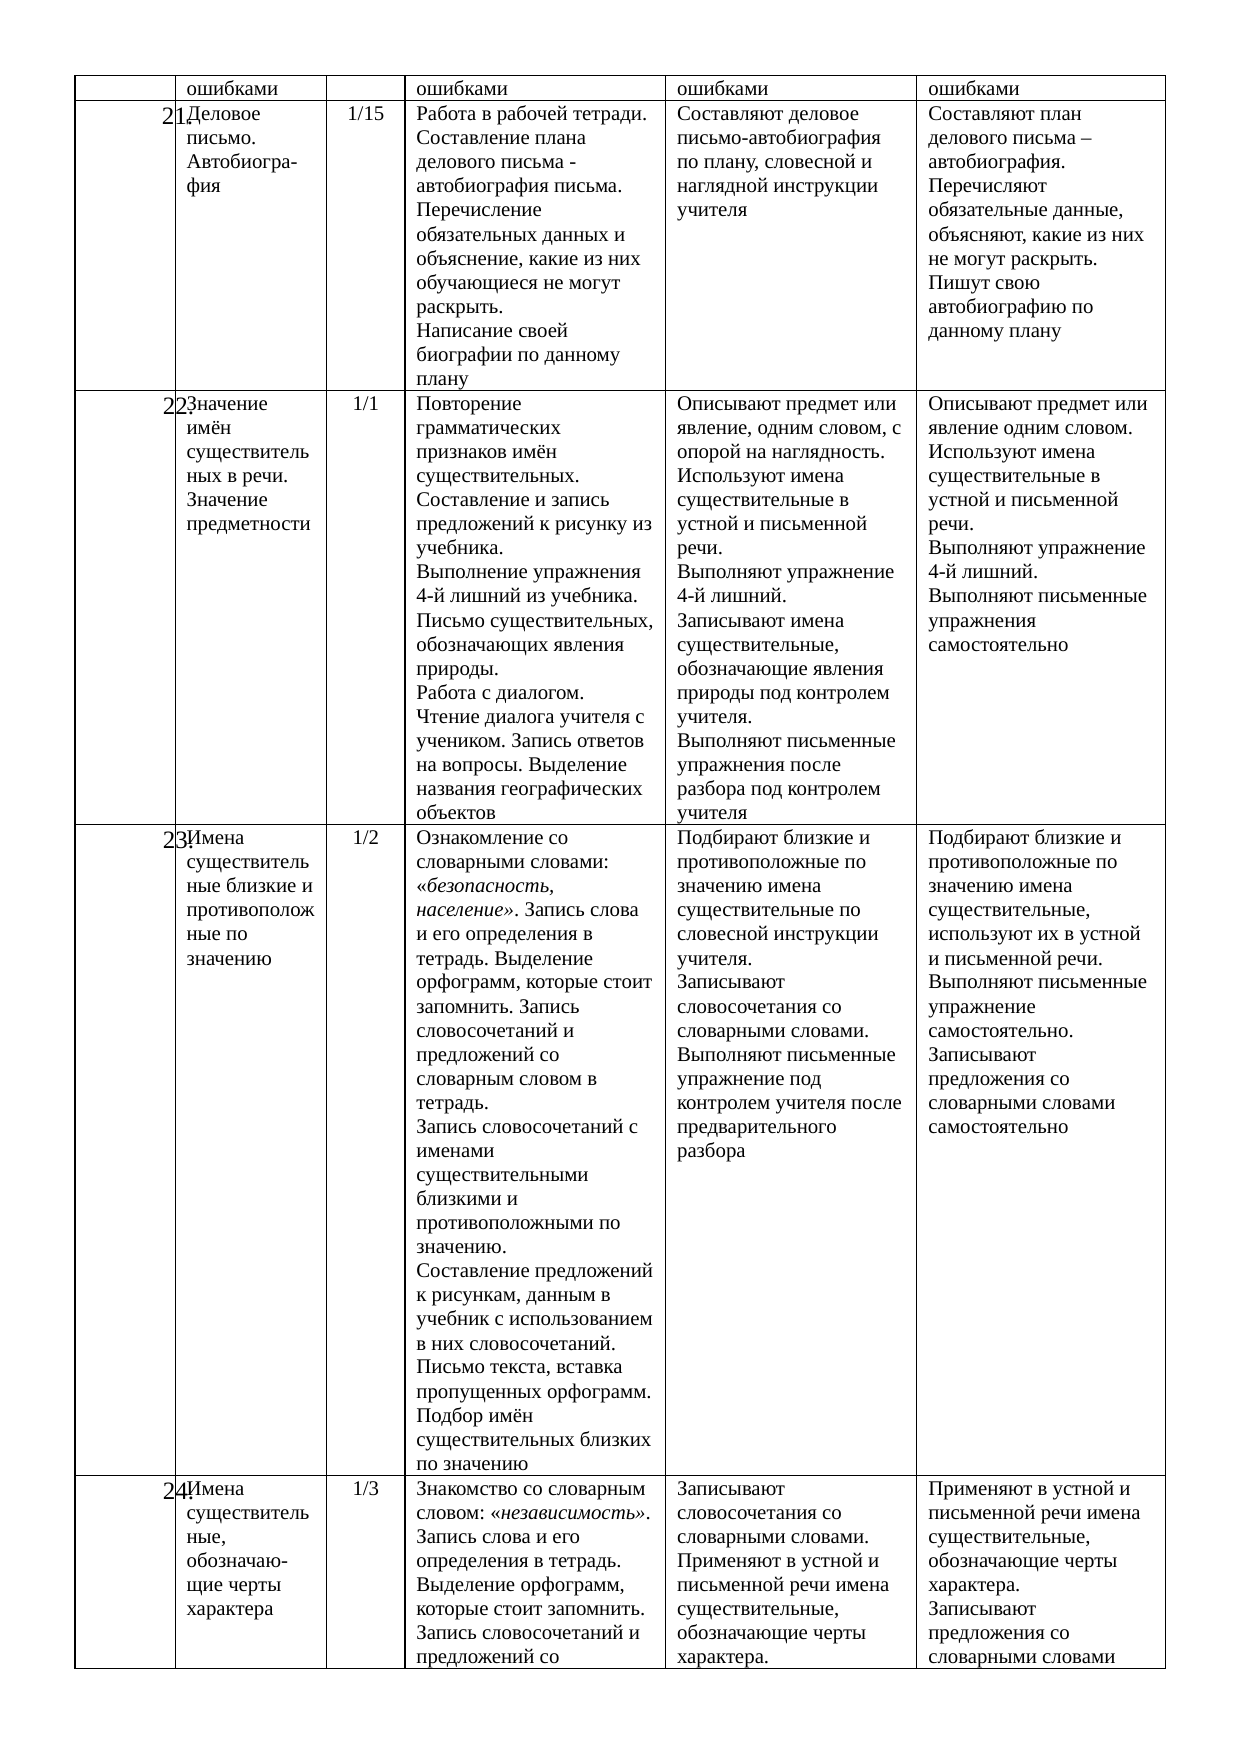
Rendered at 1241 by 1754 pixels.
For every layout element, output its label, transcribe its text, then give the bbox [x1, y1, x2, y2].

table_cell 1/1 [327, 391, 404, 824]
table_cell Работа в рабочей тетради. Составление плана делового письма - автобиография письма. Перечисление обязательных данных и объяснение, какие из них обучающиеся не могут раскрыть. Написание своей биографии по данному плану [406, 101, 665, 390]
table_cell Ознакомление со словарными словами: «безопасность, население». Запись слова и его определения в тетрадь. Выделение орфограмм, которые стоит запомнить. Запись словосочетаний и предложений со словарным словом в тетрадь. Запись словосочетаний с именами существительными близкими и противоположными по значению. Составление предложений к рисункам, данным в учебник с использованием в них словосочетаний. Письмо текста, вставка пропущенных орфограмм. Подбор имён существительных близких по значению [406, 825, 665, 1475]
table_cell 1/15 [327, 101, 404, 390]
table_cell [76, 1476, 175, 1668]
table_cell ошибками [917, 76, 1165, 100]
table_cell Имена существительные близкие и противоположные по значению [176, 825, 326, 1475]
table_cell Подбирают близкие и противоположные по значению имена существительные по словесной инструкции учителя. Записывают словосочетания со словарными словами. Выполняют письменные упражнение под контролем учителя после предварительного разбора [666, 825, 916, 1475]
table_cell Значение имён существительных в речи. Значение предметности [176, 391, 326, 824]
table_cell [76, 391, 175, 824]
table_cell Повторение грамматических признаков имён существительных. Составление и запись предложений к рисунку из учебника. Выполнение упражнения 4-й лишний из учебника. Письмо существительных, обозначающих явления природы. Работа с диалогом. Чтение диалога учителя с учеником. Запись ответов на вопросы. Выделение названия географических объектов [406, 391, 665, 824]
table_cell Имена существительные, обозначаю-щие черты характера [176, 1476, 326, 1668]
table_cell Описывают предмет или явление одним словом. Используют имена существительные в устной и письменной речи. Выполняют упражнение 4-й лишний. Выполняют письменные упражнения самостоятельно [917, 391, 1165, 824]
table_cell 1/2 [327, 825, 404, 1475]
table_cell Деловое письмо. Автобиогра- фия [176, 101, 326, 390]
table_cell Знакомство со словарным словом: «независимость». Запись слова и его определения в тетрадь. Выделение орфограмм, которые стоит запомнить. Запись словосочетаний и предложений со [406, 1476, 665, 1668]
table_cell Применяют в устной и письменной речи имена существительные, обозначающие черты характера. Записывают предложения со словарными словами [917, 1476, 1165, 1668]
table_cell Записывают словосочетания со словарными словами. Применяют в устной и письменной речи имена существительные, обозначающие черты характера. [666, 1476, 916, 1668]
table_cell [327, 76, 404, 100]
table_cell 1/3 [327, 1476, 404, 1668]
table_cell Составляют план делового письма – автобиография. Перечисляют обязательные данные, объясняют, какие из них не могут раскрыть. Пишут свою автобиографию по данному плану [917, 101, 1165, 390]
table_cell ошибками [666, 76, 916, 100]
table_cell ошибками [406, 76, 665, 100]
table_cell Составляют деловое письмо-автобиография по плану, словесной и наглядной инструкции учителя [666, 101, 916, 390]
table_cell Работа над ошибками [176, 76, 326, 100]
table_cell Подбирают близкие и противоположные по значению имена существительные, используют их в устной и письменной речи. Выполняют письменные упражнение самостоятельно. Записывают предложения со словарными словами самостоятельно [917, 825, 1165, 1475]
table_cell [76, 76, 175, 100]
table_cell [76, 101, 175, 390]
table_cell [76, 825, 175, 1475]
table_cell Описывают предмет или явление, одним словом, с опорой на наглядность. Используют имена существительные в устной и письменной речи. Выполняют упражнение 4-й лишний. Записывают имена существительные, обозначающие явления природы под контролем учителя. Выполняют письменные упражнения после разбора под контролем учителя [666, 391, 916, 824]
